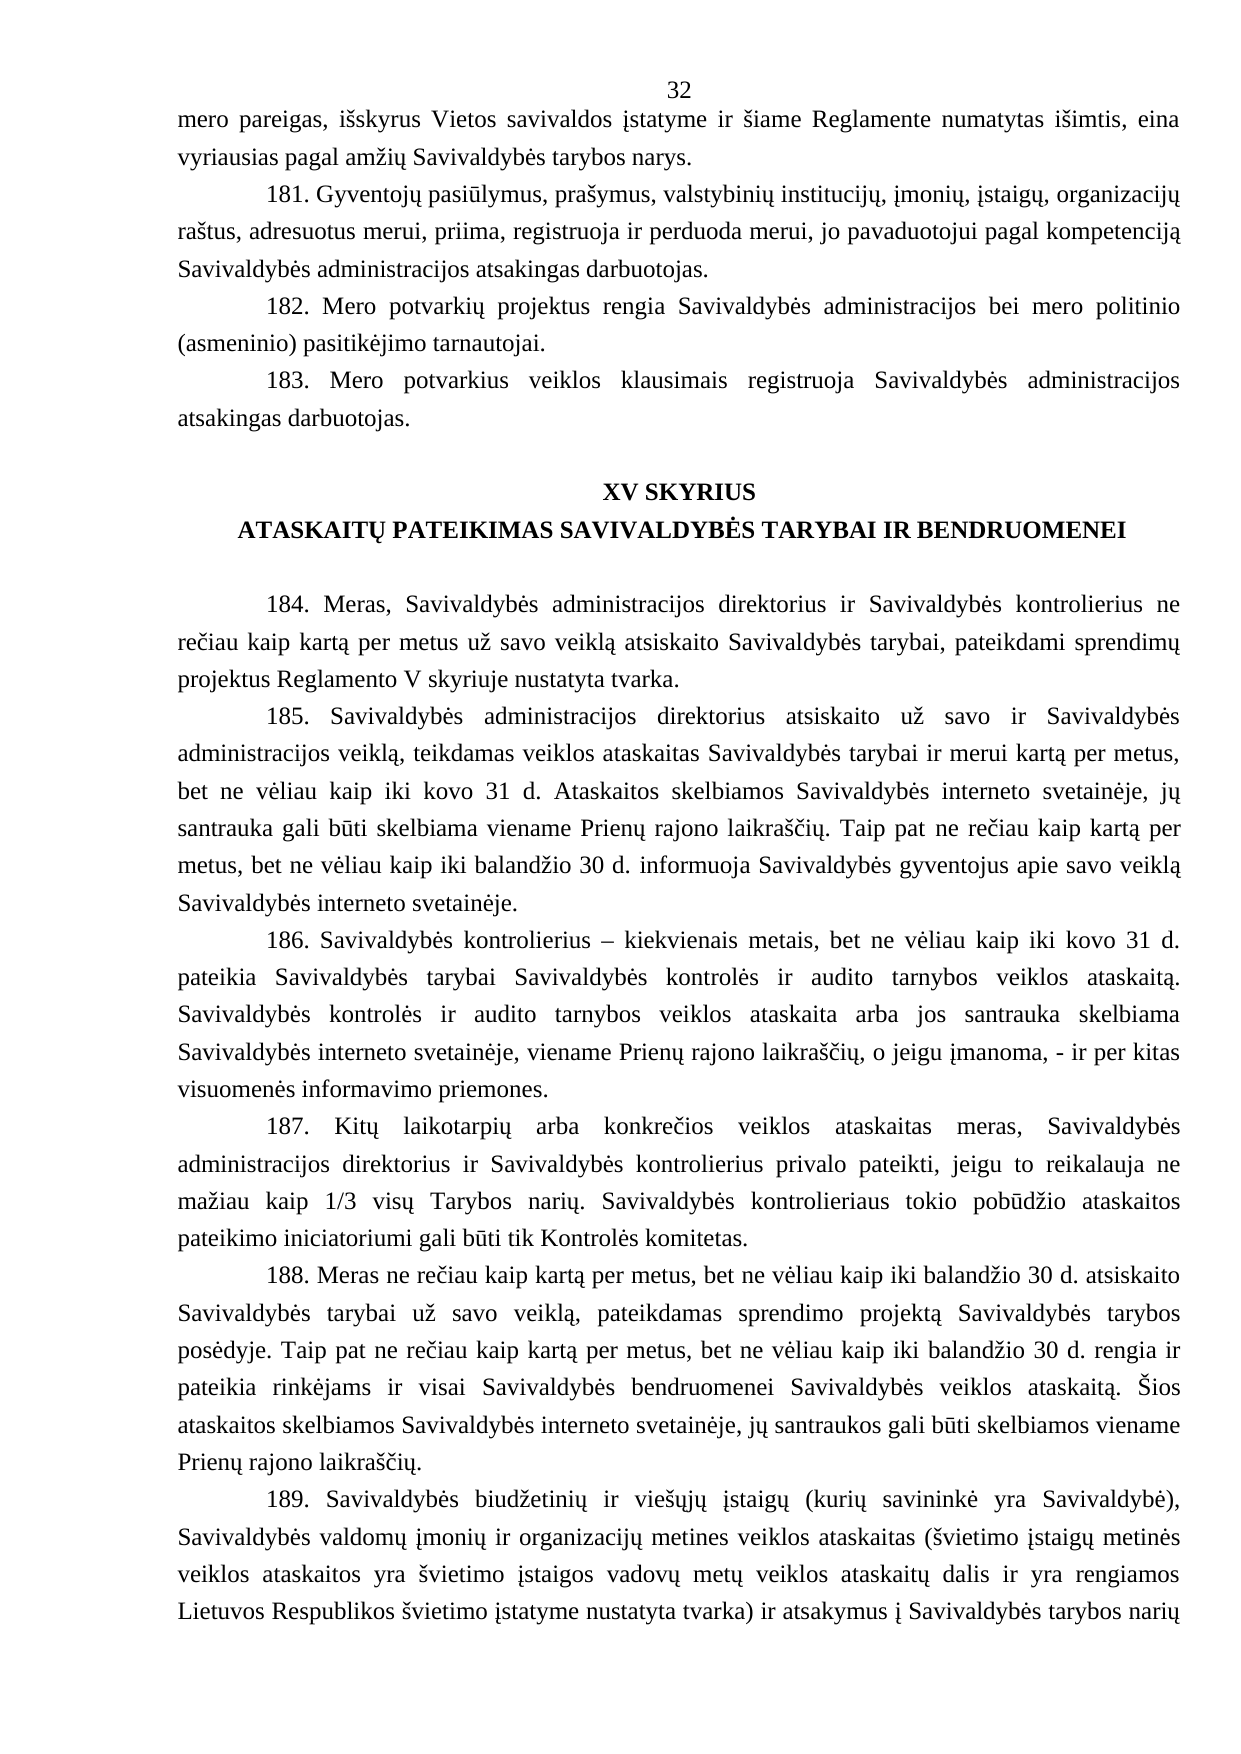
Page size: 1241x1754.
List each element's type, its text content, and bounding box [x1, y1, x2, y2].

text 181. Gyventojų pasiūlymus, prašymus, valstybinių institucijų, įmonių, įstaigų, organizacijų raštus, adresuotus merui, priima, registruoja ir perduoda merui, jo pavaduotojui pagal kompetenciją Savivaldybės administracijos atsakingas darbuotojas. [177, 179, 1181, 282]
text mero pareigas, išskyrus Vietos savivaldos įstatyme ir šiame Reglamente numatytas išimtis, eina vyriausias pagal amžių Savivaldybės tarybos narys. [177, 104, 1181, 171]
text 186. Savivaldybės kontrolierius – kiekvienais metais, bet ne vėliau kaip iki kovo 31 d. pateikia Savivaldybės tarybai Savivaldybės kontrolės ir audito tarnybos veiklos ataskaitą. Savivaldybės kontrolės ir audito tarnybos veiklos ataskaita arba jos santrauka skelbiama Savivaldybės interneto svetainėje, viename Prienų rajono laikraščių, o jeigu įmanoma, - ir per kitas visuomenės informavimo priemones. [177, 925, 1181, 1103]
text 182. Mero potvarkių projektus rengia Savivaldybės administracijos bei mero politinio (asmeninio) pasitikėjimo tarnautojai. [177, 291, 1181, 357]
text 184. Meras, Savivaldybės administracijos direktorius ir Savivaldybės kontrolierius ne rečiau kaip kartą per metus už savo veiklą atsiskaito Savivaldybės tarybai, pateikdami sprendimų projektus Reglamento V skyriuje nustatyta tvarka. [177, 589, 1181, 693]
text ataskaitų pateikimAs SAVIVALDYBĖS TARYBAI IR BENDRUOMENEI [177, 515, 1181, 543]
text 187. Kitų laikotarpių arba konkrečios veiklos ataskaitas meras, Savivaldybės administracijos direktorius ir Savivaldybės kontrolierius privalo pateikti, jeigu to reikalauja ne mažiau kaip 1/3 visų Tarybos narių. Savivaldybės kontrolieriaus tokio pobūdžio ataskaitos pateikimo iniciatoriumi gali būti tik Kontrolės komitetas. [177, 1111, 1181, 1252]
text 189. Savivaldybės biudžetinių ir viešųjų įstaigų (kurių savininkė yra Savivaldybė), Savivaldybės valdomų įmonių ir organizacijų metines veiklos ataskaitas (švietimo įstaigų metinės veiklos ataskaitos yra švietimo įstaigos vadovų metų veiklos ataskaitų dalis ir yra rengiamos Lietuvos Respublikos švietimo įstatyme nustatyta tvarka) ir atsakymus į Savivaldybės tarybos narių [177, 1484, 1181, 1625]
text XV SKYRIUS [177, 477, 1181, 506]
text 188. Meras ne rečiau kaip kartą per metus, bet ne vėliau kaip iki balandžio 30 d. atsiskaito Savivaldybės tarybai už savo veiklą, pateikdamas sprendimo projektą Savivaldybės tarybos posėdyje. Taip pat ne rečiau kaip kartą per metus, bet ne vėliau kaip iki balandžio 30 d. rengia ir pateikia rinkėjams ir visai Savivaldybės bendruomenei Savivaldybės veiklos ataskaitą. Šios ataskaitos skelbiamos Savivaldybės interneto svetainėje, jų santraukos gali būti skelbiamos viename Prienų rajono laikraščių. [177, 1261, 1181, 1476]
text 183. Mero potvarkius veiklos klausimais registruoja Savivaldybės administracijos atsakingas darbuotojas. [177, 366, 1181, 432]
text 185. Savivaldybės administracijos direktorius atsiskaito už savo ir Savivaldybės administracijos veiklą, teikdamas veiklos ataskaitas Savivaldybės tarybai ir merui kartą per metus, bet ne vėliau kaip iki kovo 31 d. Ataskaitos skelbiamos Savivaldybės interneto svetainėje, jų santrauka gali būti skelbiama viename Prienų rajono laikraščių. Taip pat ne rečiau kaip kartą per metus, bet ne vėliau kaip iki balandžio 30 d. informuoja Savivaldybės gyventojus apie savo veiklą Savivaldybės interneto svetainėje. [177, 701, 1181, 916]
